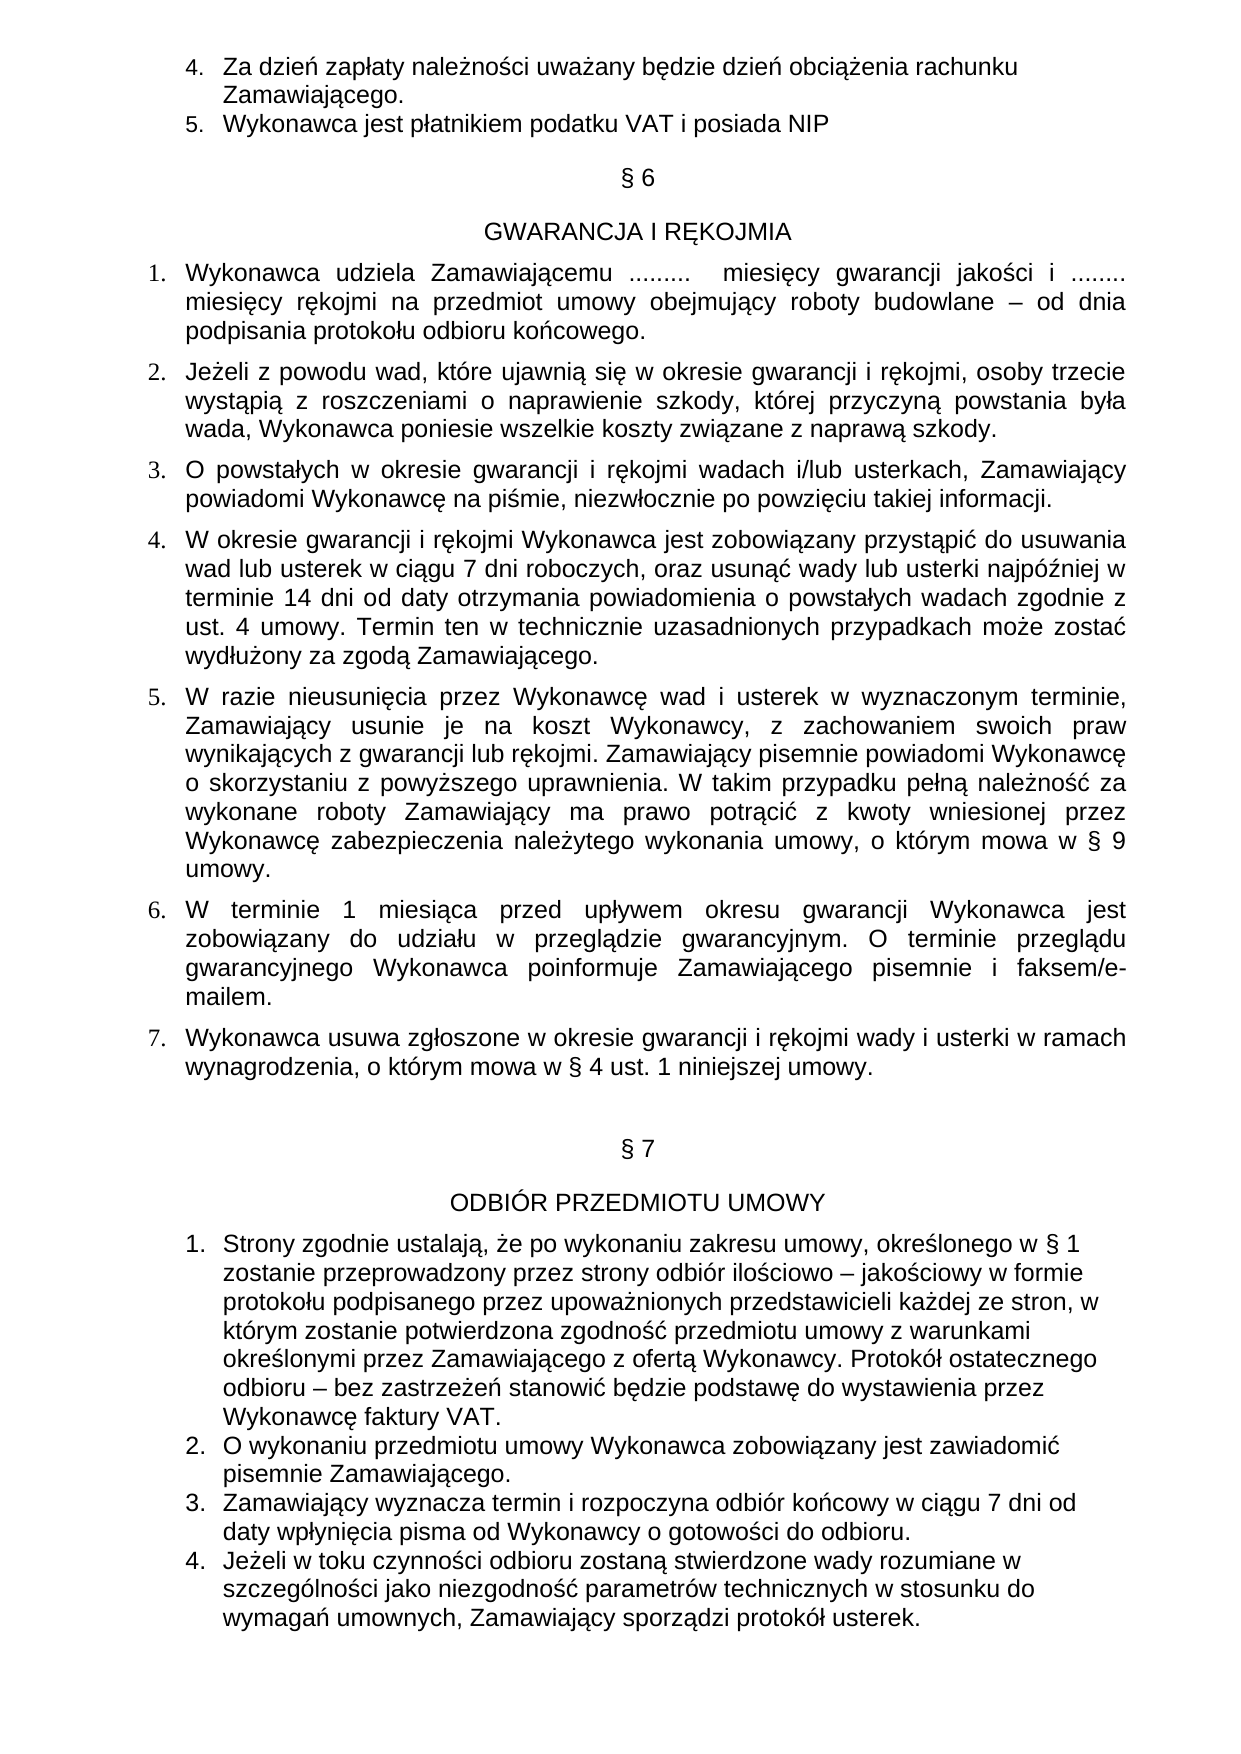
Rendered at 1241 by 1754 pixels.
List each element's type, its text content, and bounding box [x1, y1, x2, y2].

list O powstałych w okresie gwarancji i rękojmi wadach i/lub usterkach, Zamawiający powiadomi Wykonawcę na piśmie, niezwłocznie po powzięciu takiej informacji. [148, 456, 1128, 513]
list Jeżeli z powodu wad, które ujawnią się w okresie gwarancji i rękojmi, osoby trzecie wystąpią z roszczeniami o naprawienie szkody, której przyczyną powstania była wada, Wykonawca poniesie wszelkie koszty związane z naprawą szkody. [148, 357, 1128, 443]
list Strony zgodnie ustalają, że po wykonaniu zakresu umowy, określonego w § 1 zostanie przeprowadzony przez strony odbiór ilościowo – jakościowy w formie protokołu podpisanego przez upoważnionych przedstawicieli każdej ze stron, w którym zostanie potwierdzona zgodność przedmiotu umowy z warunkami określonymi przez Zamawiającego z ofertą Wykonawcy. Protokół ostatecznego odbioru – bez zastrzeżeń stanowić będzie podstawę do wystawienia przez Wykonawcę faktury VAT. [185, 1229, 1128, 1431]
list W terminie 1 miesiąca przed upływem okresu gwarancji Wykonawca jest zobowiązany do udziału w przeglądzie gwarancyjnym. O terminie przeglądu gwarancyjnego Wykonawca poinformuje Zamawiającego pisemnie i faksem/e-mailem. [148, 896, 1128, 1011]
list W razie nieusunięcia przez Wykonawcę wad i usterek w wyznaczonym terminie, Zamawiający usunie je na koszt Wykonawcy, z zachowaniem swoich praw wynikających z gwarancji lub rękojmi. Zamawiający pisemnie powiadomi Wykonawcę o skorzystaniu z powyższego uprawnienia. W takim przypadku pełną należność za wykonane roboty Zamawiający ma prawo potrącić z kwoty wniesionej przez Wykonawcę zabezpieczenia należytego wykonania umowy, o którym mowa w § 9 umowy. [148, 682, 1128, 883]
list O wykonaniu przedmiotu umowy Wykonawca zobowiązany jest zawiadomić pisemnie Zamawiającego. [185, 1431, 1128, 1488]
list Jeżeli w toku czynności odbioru zostaną stwierdzone wady rozumiane w szczególności jako niezgodność parametrów technicznych w stosunku do wymagań umownych, Zamawiający sporządzi protokół usterek. [185, 1546, 1128, 1632]
subtitle ODBIÓR PRZEDMIOTU UMOWY [148, 1188, 1128, 1217]
subtitle § 7 [148, 1134, 1128, 1163]
list W okresie gwarancji i rękojmi Wykonawca jest zobowiązany przystąpić do usuwania wad lub usterek w ciągu 7 dni roboczych, oraz usunąć wady lub usterki najpóźniej w terminie 14 dni od daty otrzymania powiadomienia o powstałych wadach zgodnie z ust. 4 umowy. Termin ten w technicznie uzasadnionych przypadkach może zostać wydłużony za zgodą Zamawiającego. [148, 526, 1128, 669]
list Wykonawca usuwa zgłoszone w okresie gwarancji i rękojmi wady i usterki w ramach wynagrodzenia, o którym mowa w § 4 ust. 1 niniejszej umowy. [148, 1023, 1128, 1081]
subtitle GWARANCJA I RĘKOJMIA [148, 217, 1128, 246]
subtitle § 6 [148, 163, 1128, 192]
list Wykonawca jest płatnikiem podatku VAT i posiada NIP [185, 109, 1128, 138]
list Wykonawca udziela Zamawiającemu ......... miesięcy gwarancji jakości i ........ miesięcy rękojmi na przedmiot umowy obejmujący roboty budowlane – od dnia podpisania protokołu odbioru końcowego. [148, 258, 1128, 344]
list Zamawiający wyznacza termin i rozpoczyna odbiór końcowy w ciągu 7 dni od daty wpłynięcia pisma od Wykonawcy o gotowości do odbioru. [185, 1488, 1128, 1546]
list Za dzień zapłaty należności uważany będzie dzień obciążenia rachunku Zamawiającego. [185, 52, 1128, 109]
